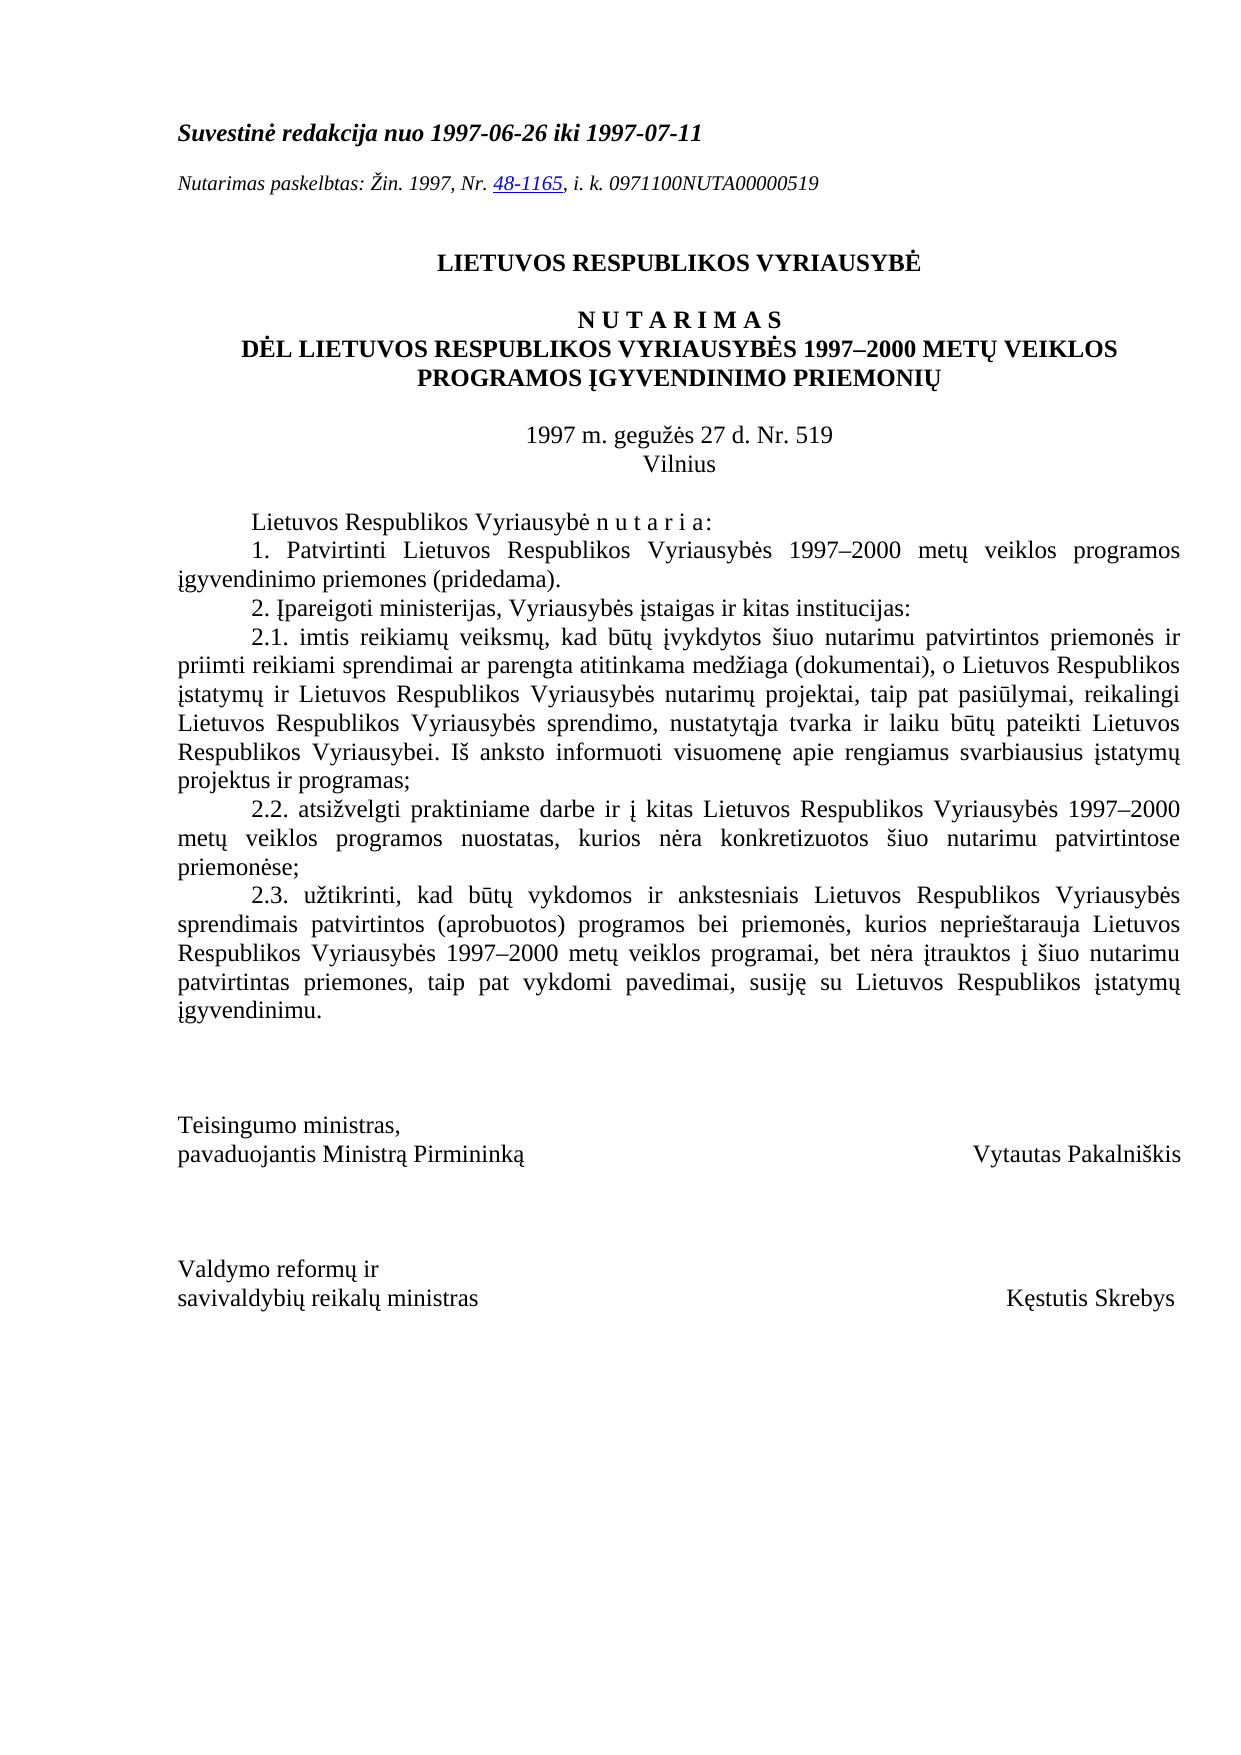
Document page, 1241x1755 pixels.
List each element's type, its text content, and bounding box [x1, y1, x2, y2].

text Teisingumo ministras, [177, 1110, 1181, 1139]
text 2.1. imtis reikiamų veiksmų, kad būtų įvykdytos šiuo nutarimu patvirtintos priemonės ir priimti reikiami sprendimai ar parengta atitinkama medžiaga (dokumentai), o Lietuvos Respublikos įstatymų ir Lietuvos Respublikos Vyriausybės nutarimų projektai, taip pat pasiūlymai, reikalingi Lietuvos Respublikos Vyriausybės sprendimo, nustatytąja tvarka ir laiku būtų pateikti Lietuvos Respublikos Vyriausybei. Iš anksto informuoti visuomenę apie rengiamus svarbiausius įstatymų projektus ir programas; [177, 622, 1181, 794]
text LIETUVOS RESPUBLIKOS VYRIAUSYBĖ [177, 248, 1181, 277]
text 2.3. užtikrinti, kad būtų vykdomos ir ankstesniais Lietuvos Respublikos Vyriausybės sprendimais patvirtintos (aprobuotos) programos bei priemonės, kurios neprieštarauja Lietuvos Respublikos Vyriausybės 1997–2000 metų veiklos programai, bet nėra įtrauktos į šiuo nutarimu patvirtintas priemones, taip pat vykdomi pavedimai, susiję su Lietuvos Respublikos įstatymų įgyvendinimu. [177, 880, 1181, 1024]
text Nutarimas paskelbtas: Žin. 1997, Nr. 48-1165, i. k. 0971100NUTA00000519 [177, 171, 1181, 195]
text N U T A R I M A S [177, 305, 1181, 334]
text 2.2. atsižvelgti praktiniame darbe ir į kitas Lietuvos Respublikos Vyriausybės 1997–2000 metų veiklos programos nuostatas, kurios nėra konkretizuotos šiuo nutarimu patvirtintose priemonėse; [177, 794, 1181, 880]
text Suvestinė redakcija nuo 1997-06-26 iki 1997-07-11 [177, 118, 1181, 147]
text 1997 m. gegužės 27 d. Nr. 519 [177, 420, 1181, 449]
text Lietuvos Respublikos Vyriausybė nutaria: [177, 507, 1181, 535]
text Valdymo reformų ir [177, 1254, 1181, 1283]
text 2. Įpareigoti ministerijas, Vyriausybės įstaigas ir kitas institucijas: [177, 593, 1181, 622]
text pavaduojantis Ministrą Pirmininką Vytautas Pakalniškis [177, 1139, 1181, 1168]
text DĖL LIETUVOS RESPUBLIKOS VYRIAUSYBĖS 1997–2000 METŲ VEIKLOS PROGRAMOS ĮGYVENDINIMO PRIEMONIŲ [177, 334, 1181, 392]
text savivaldybių reikalų ministras Kęstutis Skrebys [177, 1283, 1181, 1312]
text 1. Patvirtinti Lietuvos Respublikos Vyriausybės 1997–2000 metų veiklos programos įgyvendinimo priemones (pridedama). [177, 535, 1181, 593]
text Vilnius [177, 449, 1181, 478]
